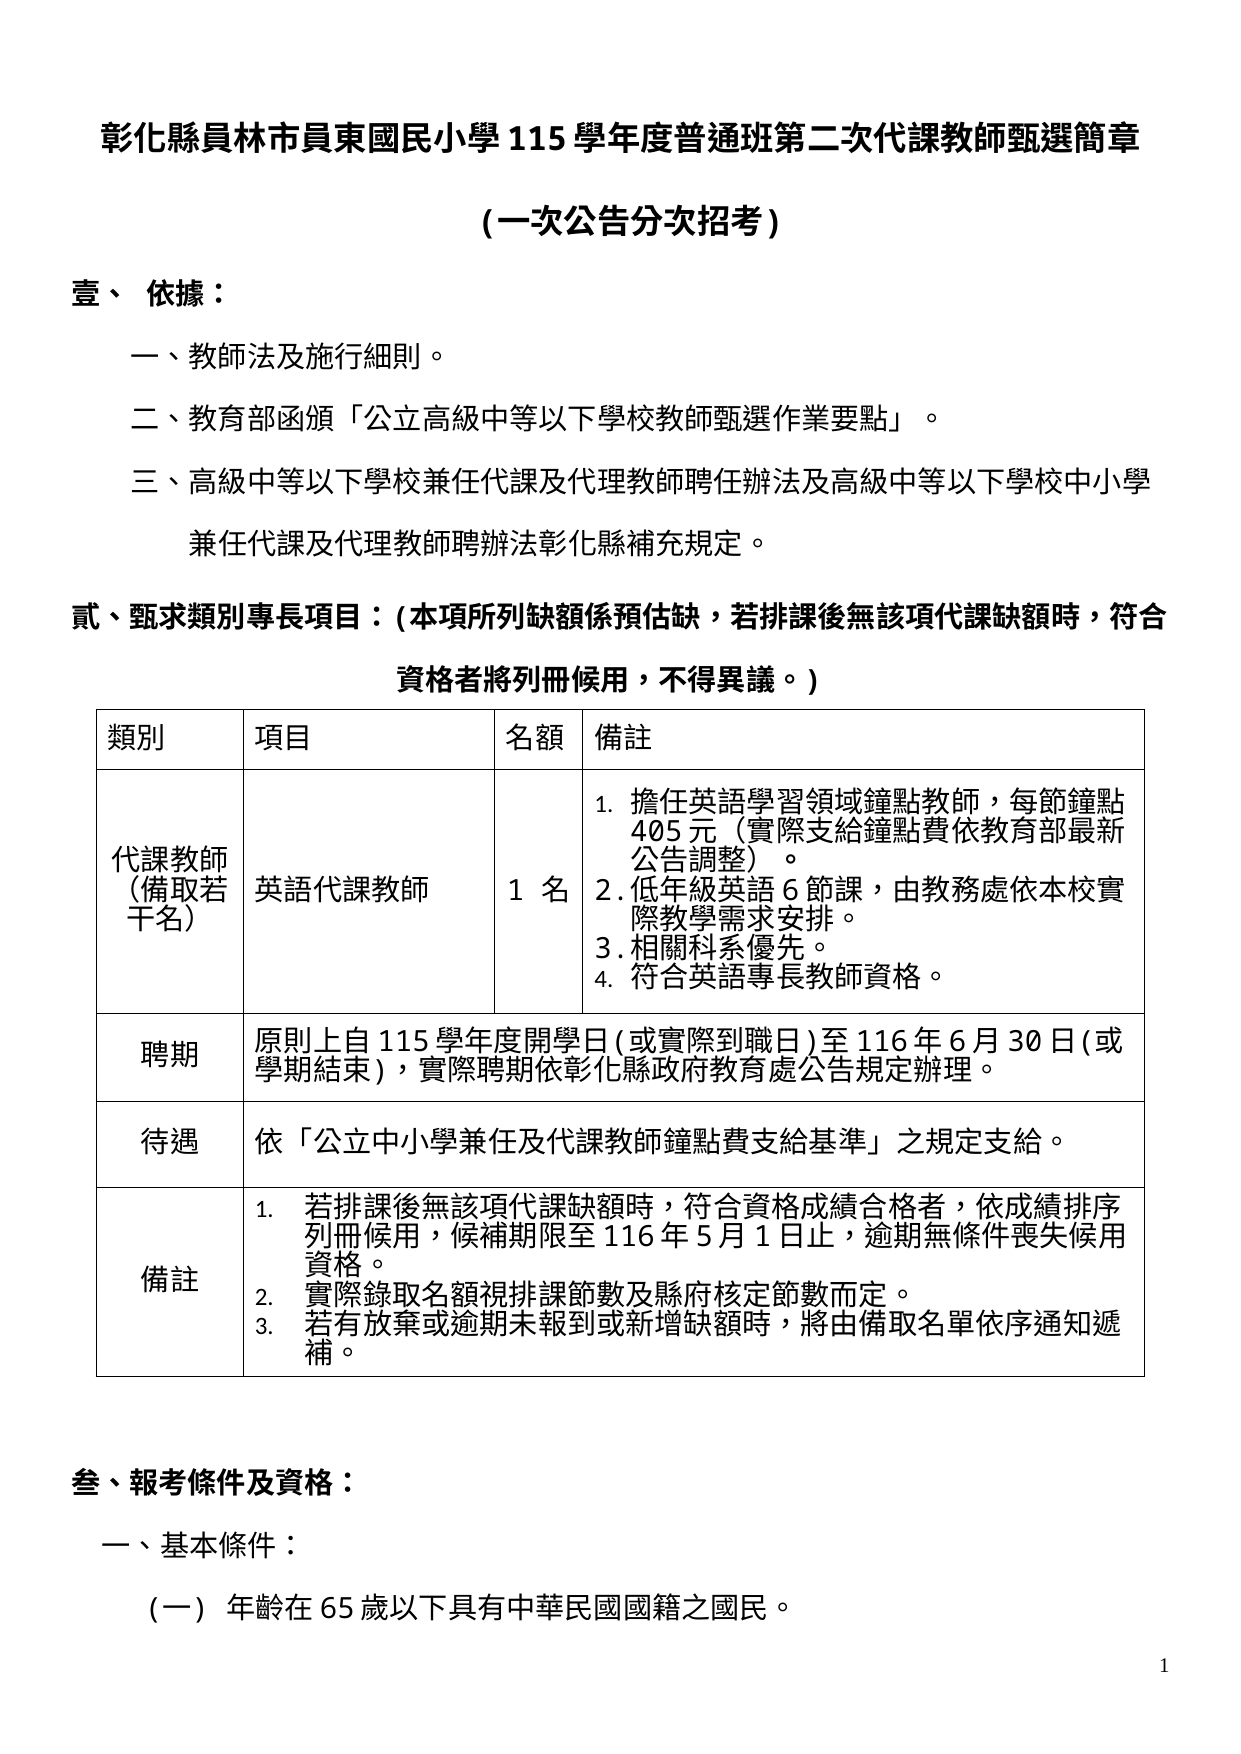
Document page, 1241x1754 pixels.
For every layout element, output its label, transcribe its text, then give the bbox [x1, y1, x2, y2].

text 一、基本條件： [86, 1502, 1169, 1564]
text 二、教育部函頒「公立高級中等以下學校教師甄選作業要點」。 [130, 375, 1169, 438]
table_header 類別 [97, 710, 243, 769]
text 叁、報考條件及資格： [71, 1439, 1169, 1502]
list 依據： [71, 250, 1169, 313]
text 一、教師法及施行細則。 [130, 313, 1169, 375]
table_cell 英語代課教師 [244, 770, 494, 1013]
table_header 備註 [583, 710, 1144, 769]
table_cell 1 名 [495, 770, 582, 1013]
table_cell 原則上自115學年度開學日(或實際到職日)至116年6月30日(或學期結束)，實際聘期依彰化縣政府教育處公告規定辦理。 [244, 1014, 1144, 1101]
text (一) 年齡在65歲以下具有中華民國國籍之國民。 [144, 1564, 1169, 1627]
table_header 名額 [495, 710, 582, 769]
table_cell 擔任英語學習領域鐘點教師，每節鐘點405元（實際支給鐘點費依教育部最新公告調整）。 低年級英語6節課，由教務處依本校實際教學需求安排。 相關科系優先。 符合英語專長教師資格。 [583, 770, 1144, 1013]
table_cell 聘期 [97, 1014, 243, 1101]
table_cell 依「公立中小學兼任及代課教師鐘點費支給基準」之規定支給。 [244, 1102, 1144, 1187]
table_cell 備註 [97, 1188, 243, 1376]
text 彰化縣員林市員東國民小學115學年度普通班第二次代課教師甄選簡章 [71, 94, 1169, 157]
table_cell 代課教師（備取若干名） [97, 770, 243, 1013]
text 貳、甄求類別專長項目：(本項所列缺額係預估缺，若排課後無該項代課缺額時，符合資格者將列冊候用，不得異議。) [71, 573, 1169, 698]
table_header 項目 [244, 710, 494, 769]
text (一次公告分次招考) [71, 177, 1169, 240]
table_cell 待遇 [97, 1102, 243, 1187]
text 三、高級中等以下學校兼任代課及代理教師聘任辦法及高級中等以下學校中小學兼任代課及代理教師聘辦法彰化縣補充規定。 [130, 438, 1169, 563]
table_cell 若排課後無該項代課缺額時，符合資格成績合格者，依成績排序列冊候用，候補期限至116年5月1日止，逾期無條件喪失候用資格。 實際錄取名額視排課節數及縣府核定節數而定。 若有放棄或逾期未報到或新增缺額時，將由備取名單依序通知遞補。 [244, 1188, 1144, 1376]
